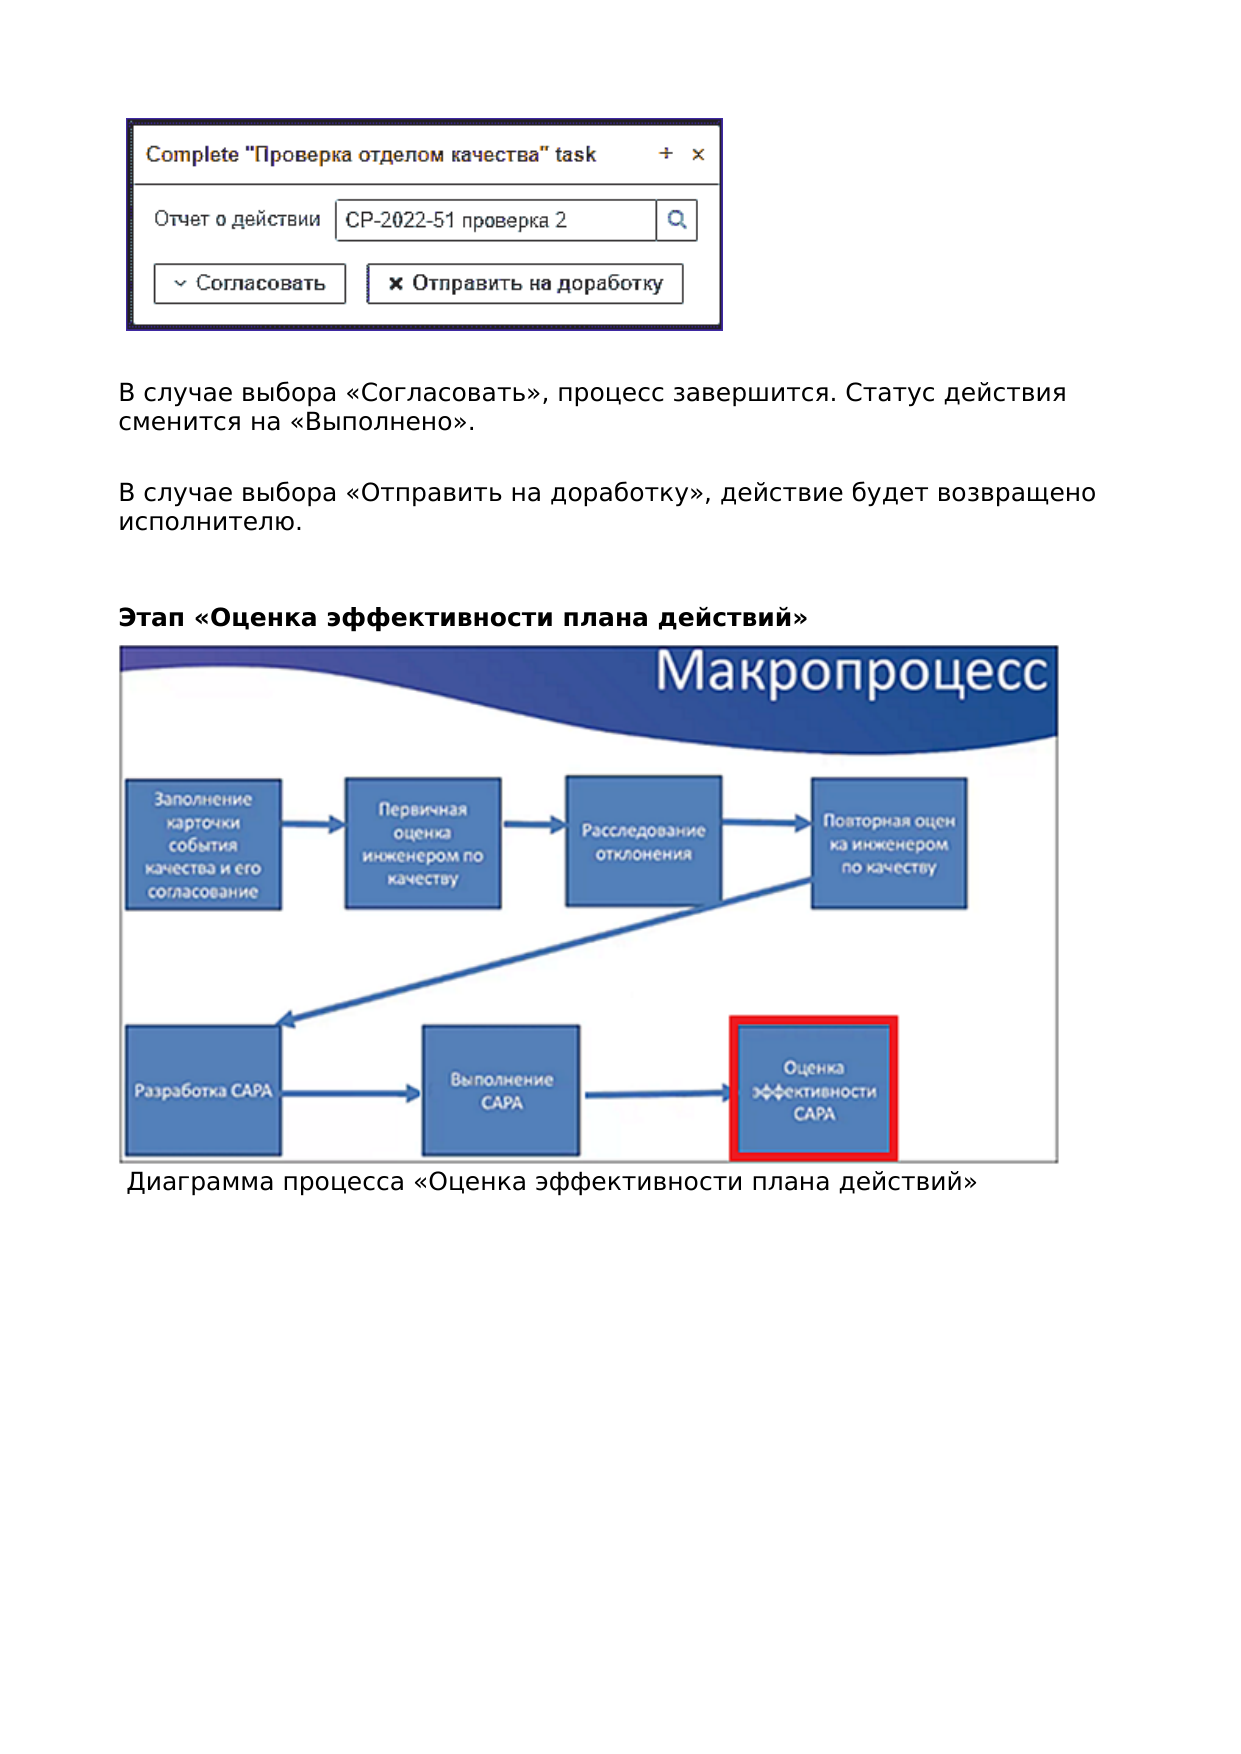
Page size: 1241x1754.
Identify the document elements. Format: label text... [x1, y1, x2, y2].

text В случае выбора «Согласовать», процесс завершится. Статус действия сменится на «Выполнено». [118, 378, 1122, 466]
subtitle Этап «Оценка эффективности плана действий» [118, 603, 1122, 632]
text Диаграмма процесса «Оценка эффективности плана действий» [118, 645, 1122, 1225]
picture [118, 645, 1062, 1167]
picture [126, 118, 723, 331]
text В случае выбора «Отправить на доработку», действие будет возвращено исполнителю. [118, 478, 1122, 566]
text [118, 118, 1122, 366]
